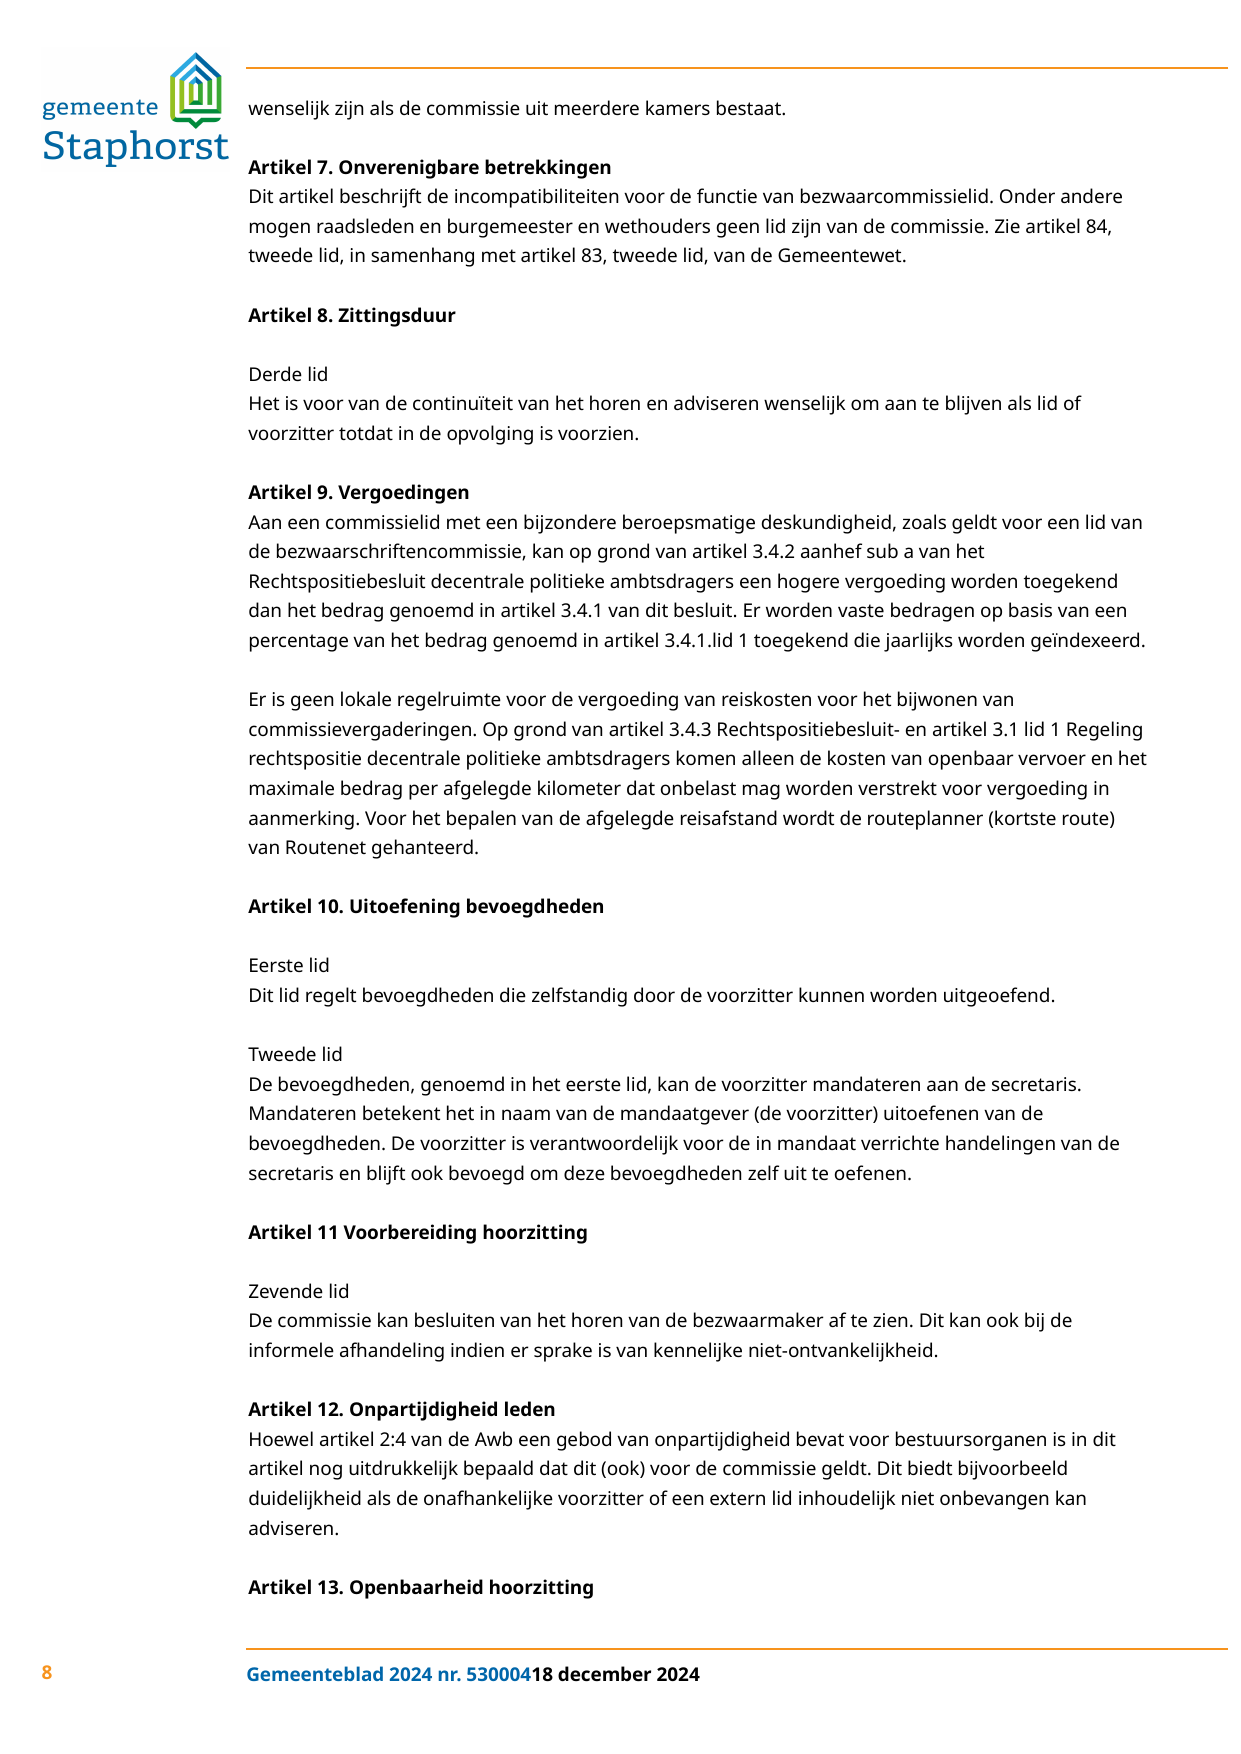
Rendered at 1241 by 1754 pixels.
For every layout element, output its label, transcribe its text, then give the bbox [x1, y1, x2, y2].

text Het is voor van de continuïteit van het horen en adviseren wenselijk om aan te blijven als lid of voorzitter totdat in de opvolging is voorzien. [248, 391, 1152, 446]
text Artikel 11 Voorbereiding hoorzitting [248, 1219, 1152, 1245]
text Dit artikel beschrijft de incompatibiliteiten voor de functie van bezwaarcommissielid. Onder andere mogen raadsleden en burgemeester en wethouders geen lid zijn van de commissie. Zie artikel 84, tweede lid, in samenhang met artikel 83, tweede lid, van de Gemeentewet. [248, 183, 1152, 268]
picture [41, 47, 231, 172]
text Derde lid [248, 361, 1152, 387]
text Dit lid regelt bevoegdheden die zelfstandig door de voorzitter kunnen worden uitgeoefend. [248, 982, 1152, 1008]
text Tweede lid [248, 1041, 1152, 1067]
text Artikel 8. Zittingsduur [248, 302, 1152, 328]
text Hoewel artikel 2:4 van de Awb een gebod van onpartijdigheid bevat voor bestuursorganen is in dit artikel nog uitdrukkelijk bepaald dat dit (ook) voor de commissie geldt. Dit biedt bijvoorbeeld duidelijkheid als de onafhankelijke voorzitter of een extern lid inhoudelijk niet onbevangen kan adviseren. [248, 1426, 1152, 1541]
text De commissie kan besluiten van het horen van de bezwaarmaker af te zien. Dit kan ook bij de informele afhandeling indien er sprake is van kennelijke niet-ontvankelijkheid. [248, 1308, 1152, 1363]
text Artikel 7. Onverenigbare betrekkingen [248, 154, 1152, 180]
text Artikel 12. Onpartijdigheid leden [248, 1396, 1152, 1422]
text Artikel 13. Openbaarheid hoorzitting [248, 1574, 1152, 1600]
text De bevoegdheden, genoemd in het eerste lid, kan de voorzitter mandateren aan de secretaris. Mandateren betekent het in naam van de mandaatgever (de voorzitter) uitoefenen van de bevoegdheden. De voorzitter is verantwoordelijk voor de in mandaat verrichte handelingen van de secretaris en blijft ook bevoegd om deze bevoegdheden zelf uit te oefenen. [248, 1071, 1152, 1186]
text Aan een commissielid met een bijzondere beroepsmatige deskundigheid, zoals geldt voor een lid van de bezwaarschriftencommissie, kan op grond van artikel 3.4.2 aanhef sub a van het Rechtspositiebesluit decentrale politieke ambtsdragers een hogere vergoeding worden toegekend dan het bedrag genoemd in artikel 3.4.1 van dit besluit. Er worden vaste bedragen op basis van een percentage van het bedrag genoemd in artikel 3.4.1.lid 1 toegekend die jaarlijks worden geïndexeerd. [248, 509, 1152, 653]
text Artikel 10. Uitoefening bevoegdheden [248, 893, 1152, 919]
text Zevende lid [248, 1278, 1152, 1304]
text Eerste lid [248, 953, 1152, 978]
text Er is geen lokale regelruimte voor de vergoeding van reiskosten voor het bijwonen van commissievergaderingen. Op grond van artikel 3.4.3 Rechtspositiebesluit- en artikel 3.1 lid 1 Regeling rechtspositie decentrale politieke ambtsdragers komen alleen de kosten van openbaar vervoer en het maximale bedrag per afgelegde kilometer dat onbelast mag worden verstrekt voor vergoeding in aanmerking. Voor het bepalen van de afgelegde reisafstand wordt de routeplanner (kortste route) van Routenet gehanteerd. [248, 686, 1152, 860]
text wenselijk zijn als de commissie uit meerdere kamers bestaat. [248, 95, 1152, 121]
text Artikel 9. Vergoedingen [248, 479, 1152, 505]
